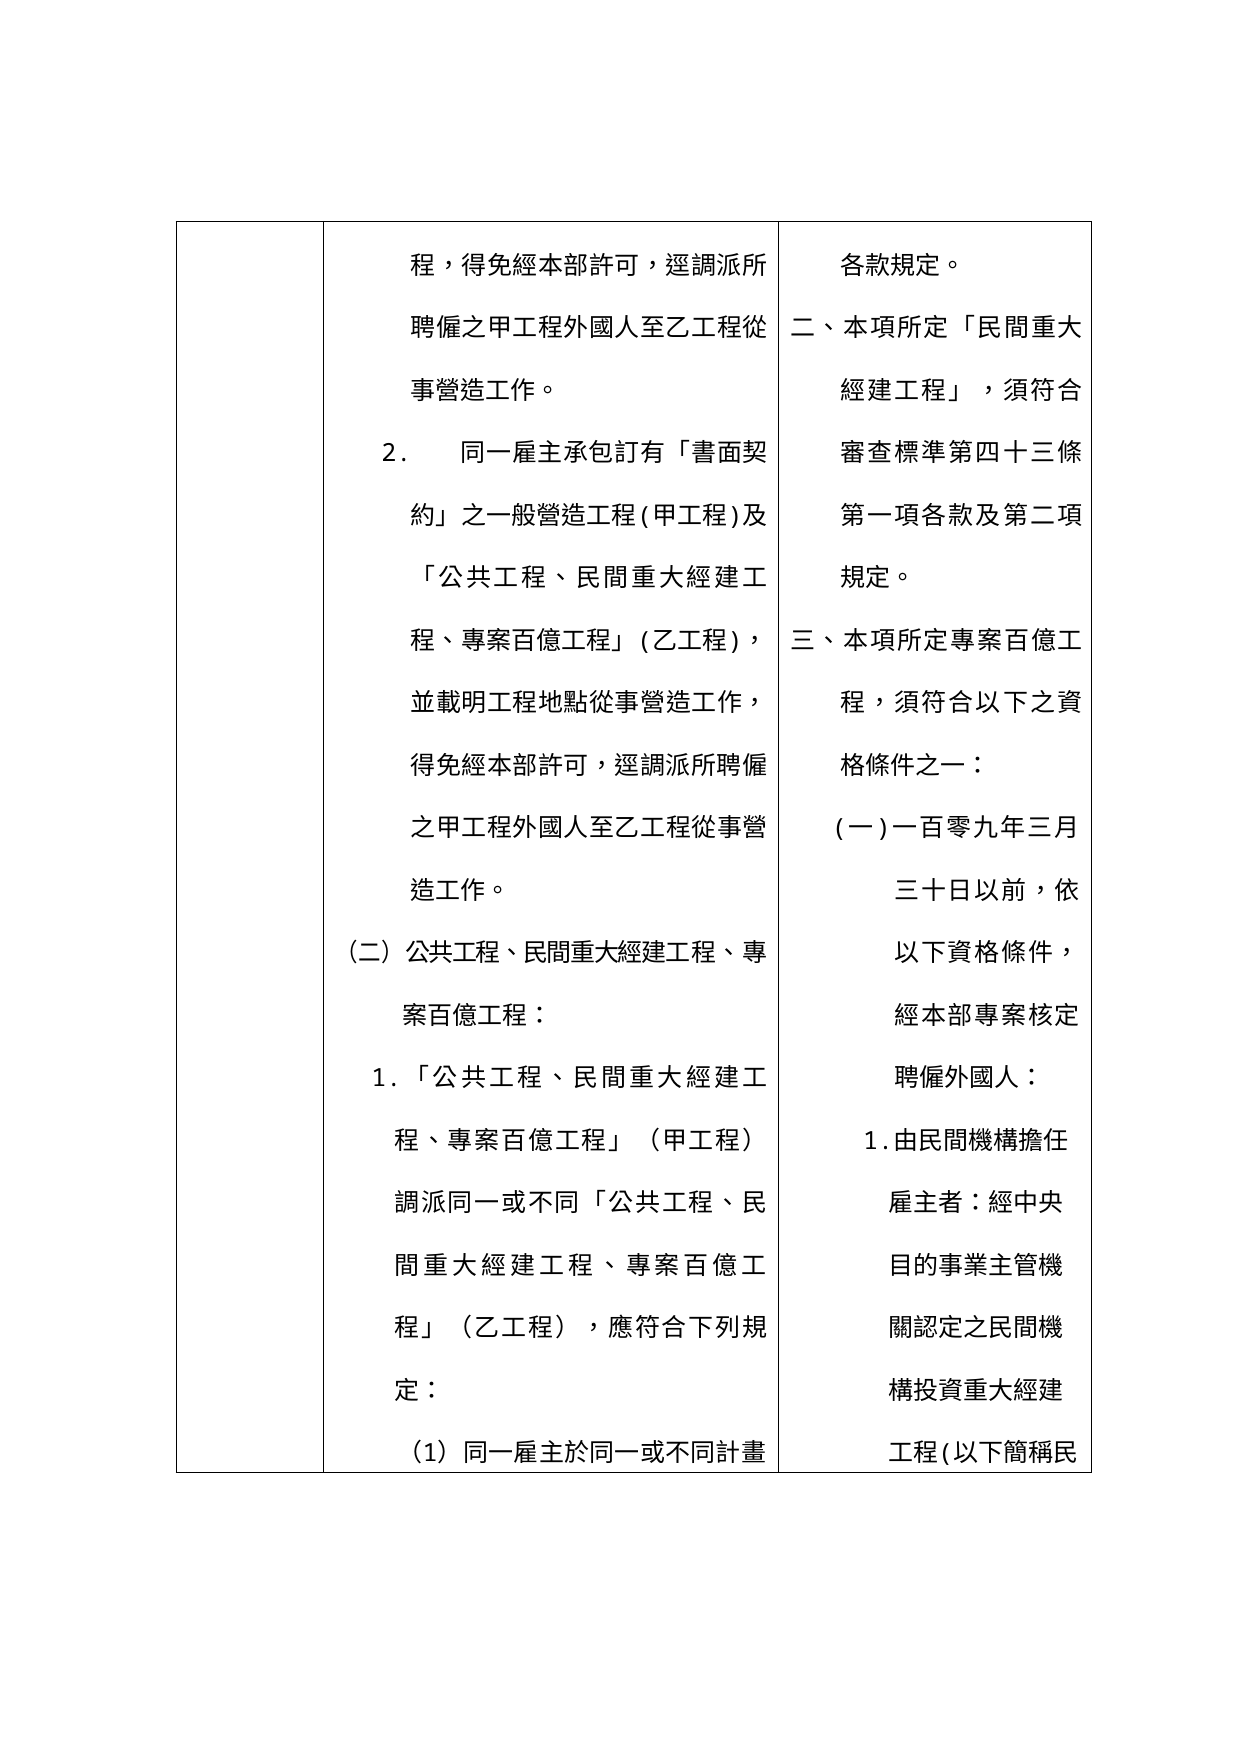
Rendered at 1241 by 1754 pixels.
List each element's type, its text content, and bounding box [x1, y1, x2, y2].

table_cell 各款規定。 二、本項所定「民間重大經建工程」，須符合審查標準第四十三條第一項各款及第二項規定。 三、本項所定專案百億工程，須符合以下之資格條件之一： (一)一百零九年三月三十日以前，依以下資格條件，經本部專案核定聘僱外國人： 1.由民間機構擔任雇主者：經中央目的事業主管機關認定之民間機構投資重大經建工程(以下簡稱民 [779, 222, 1091, 1472]
table_cell 程，得免經本部許可，逕調派所聘僱之甲工程外國人至乙工程從事營造工作。 同一雇主承包訂有「書面契約」之一般營造工程(甲工程)及「公共工程、民間重大經建工程、專案百億工程」(乙工程)，並載明工程地點從事營造工作，得免經本部許可，逕調派所聘僱之甲工程外國人至乙工程從事營造工作。 （二）公共工程、民間重大經建工程、專案百億工程： 1.「公共工程、民間重大經建工程、專案百億工程」（甲工程）調派同一或不同「公共工程、民間重大經建工程、專案百億工程」（乙工程），應符合下列規定： （1）同一雇主於同一或不同計畫 [324, 222, 778, 1472]
table_cell [177, 222, 323, 1472]
